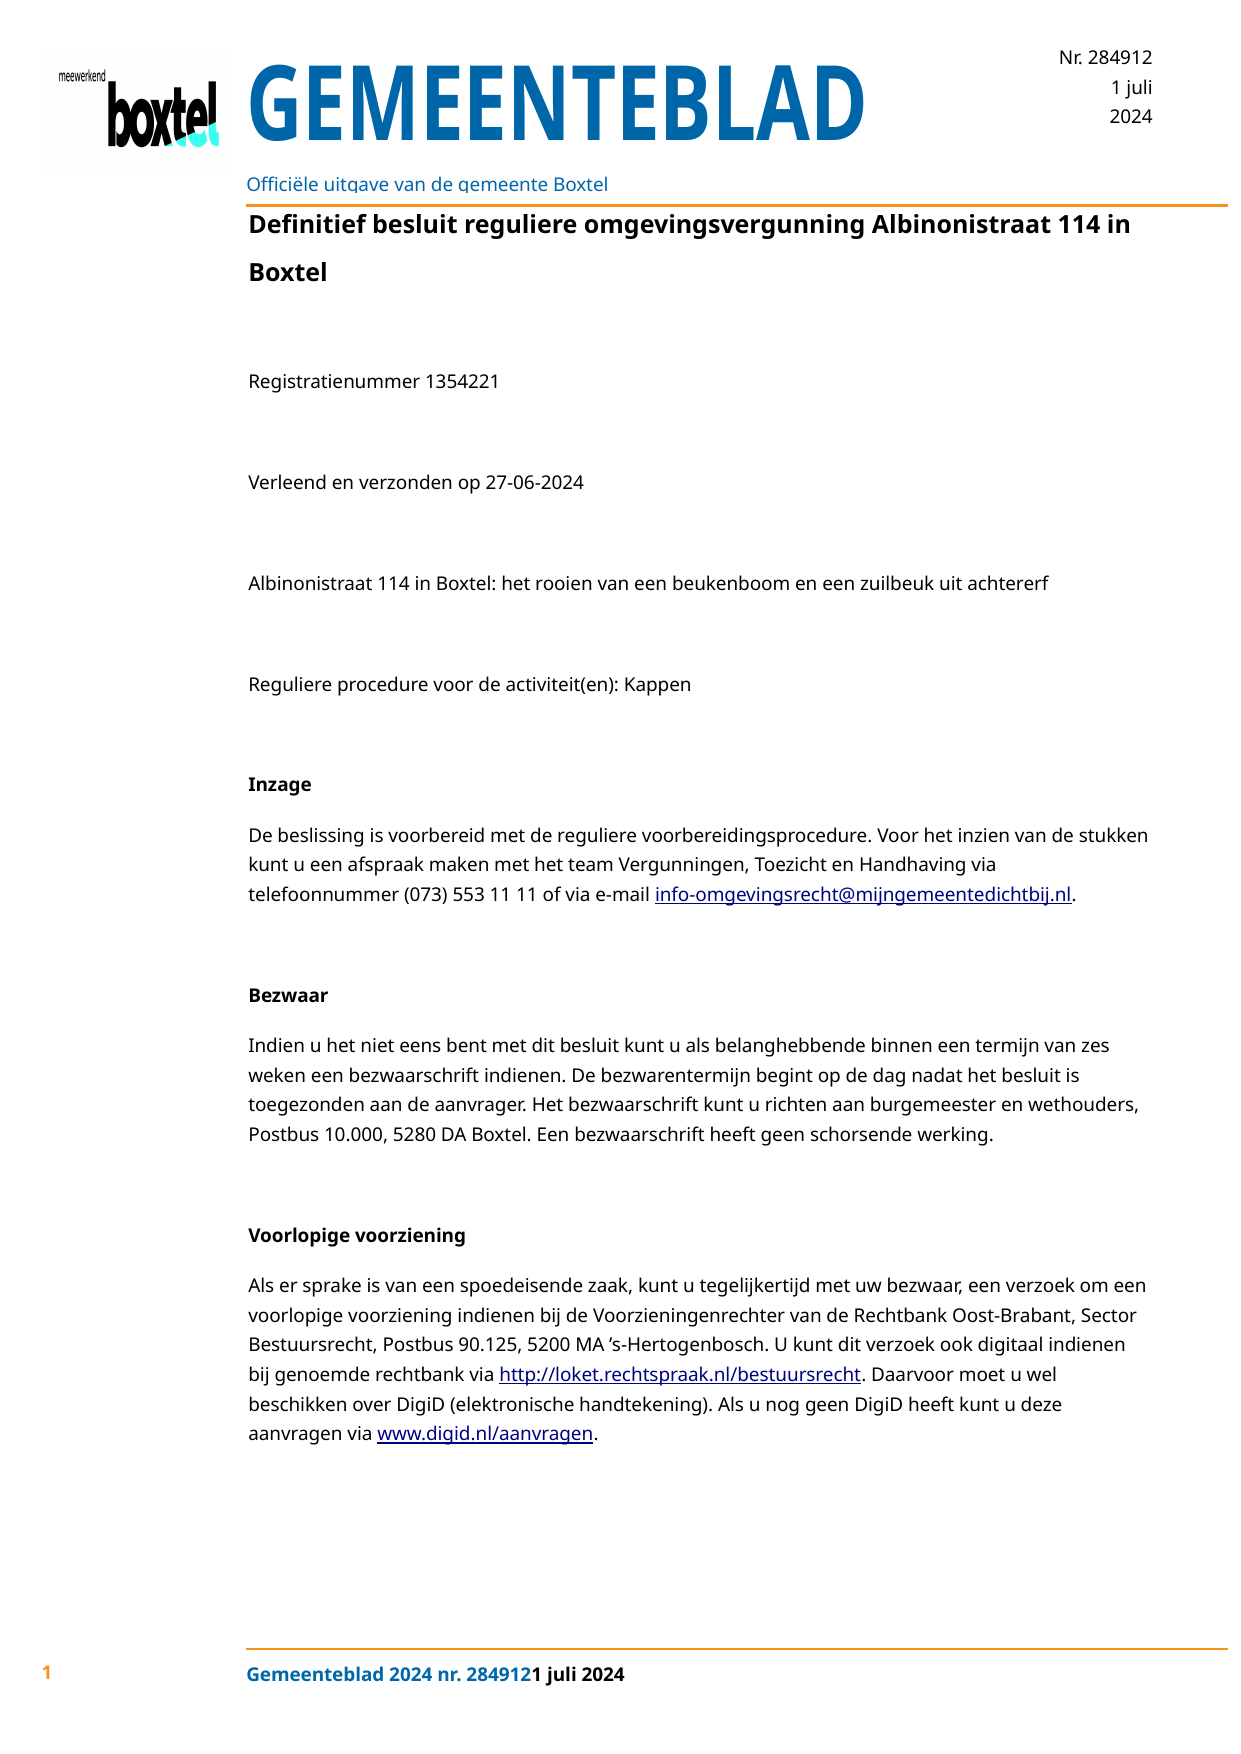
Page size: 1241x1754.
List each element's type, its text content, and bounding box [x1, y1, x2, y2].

text Verleend en verzonden op 27-06-2024 [248, 469, 1152, 495]
text Als er sprake is van een spoedeisende zaak, kunt u tegelijkertijd met uw bezwaar, een verzoek om een voorlopige voorziening indienen bij de Voorzieningenrechter van de Rechtbank Oost-Brabant, Sector Bestuursrecht, Postbus 90.125, 5200 MA ’s-Hertogenbosch. U kunt dit verzoek ook digitaal indienen bij genoemde rechtbank via http://loket.rechtspraak.nl/bestuursrecht. Daarvoor moet u wel beschikken over DigiD (elektronische handtekening). Als u nog geen DigiD heeft kunt u deze aanvragen via www.digid.nl/aanvragen. [248, 1272, 1152, 1446]
text Reguliere procedure voor de activiteit(en): Kappen [248, 671, 1152, 697]
text Voorlopige voorziening [248, 1222, 1152, 1248]
text Definitief besluit reguliere omgevingsvergunning Albinonistraat 114 in Boxtel [248, 207, 1152, 288]
text De beslissing is voorbereid met de reguliere voorbereidingsprocedure. Voor het inzien van de stukken kunt u een afspraak maken met het team Vergunningen, Toezicht en Handhaving via telefoonnummer (073) 553 11 11 of via e-mail info-omgevingsrecht@mijngemeentedichtbij.nl. [248, 822, 1152, 907]
picture [41, 47, 231, 172]
text Indien u het niet eens bent met dit besluit kunt u als belanghebbende binnen een termijn van zes weken een bezwaarschrift indienen. De bezwarentermijn begint op de dag nadat het besluit is toegezonden aan de aanvrager. Het bezwaarschrift kunt u richten aan burgemeester en wethouders, Postbus 10.000, 5280 DA Boxtel. Een bezwaarschrift heeft geen schorsende werking. [248, 1032, 1152, 1147]
text Albinonistraat 114 in Boxtel: het rooien van een beukenboom en een zuilbeuk uit achtererf [248, 570, 1152, 596]
text Registratienummer 1354221 [248, 368, 1152, 394]
text Bezwaar [248, 982, 1152, 1008]
text Inzage [248, 772, 1152, 797]
